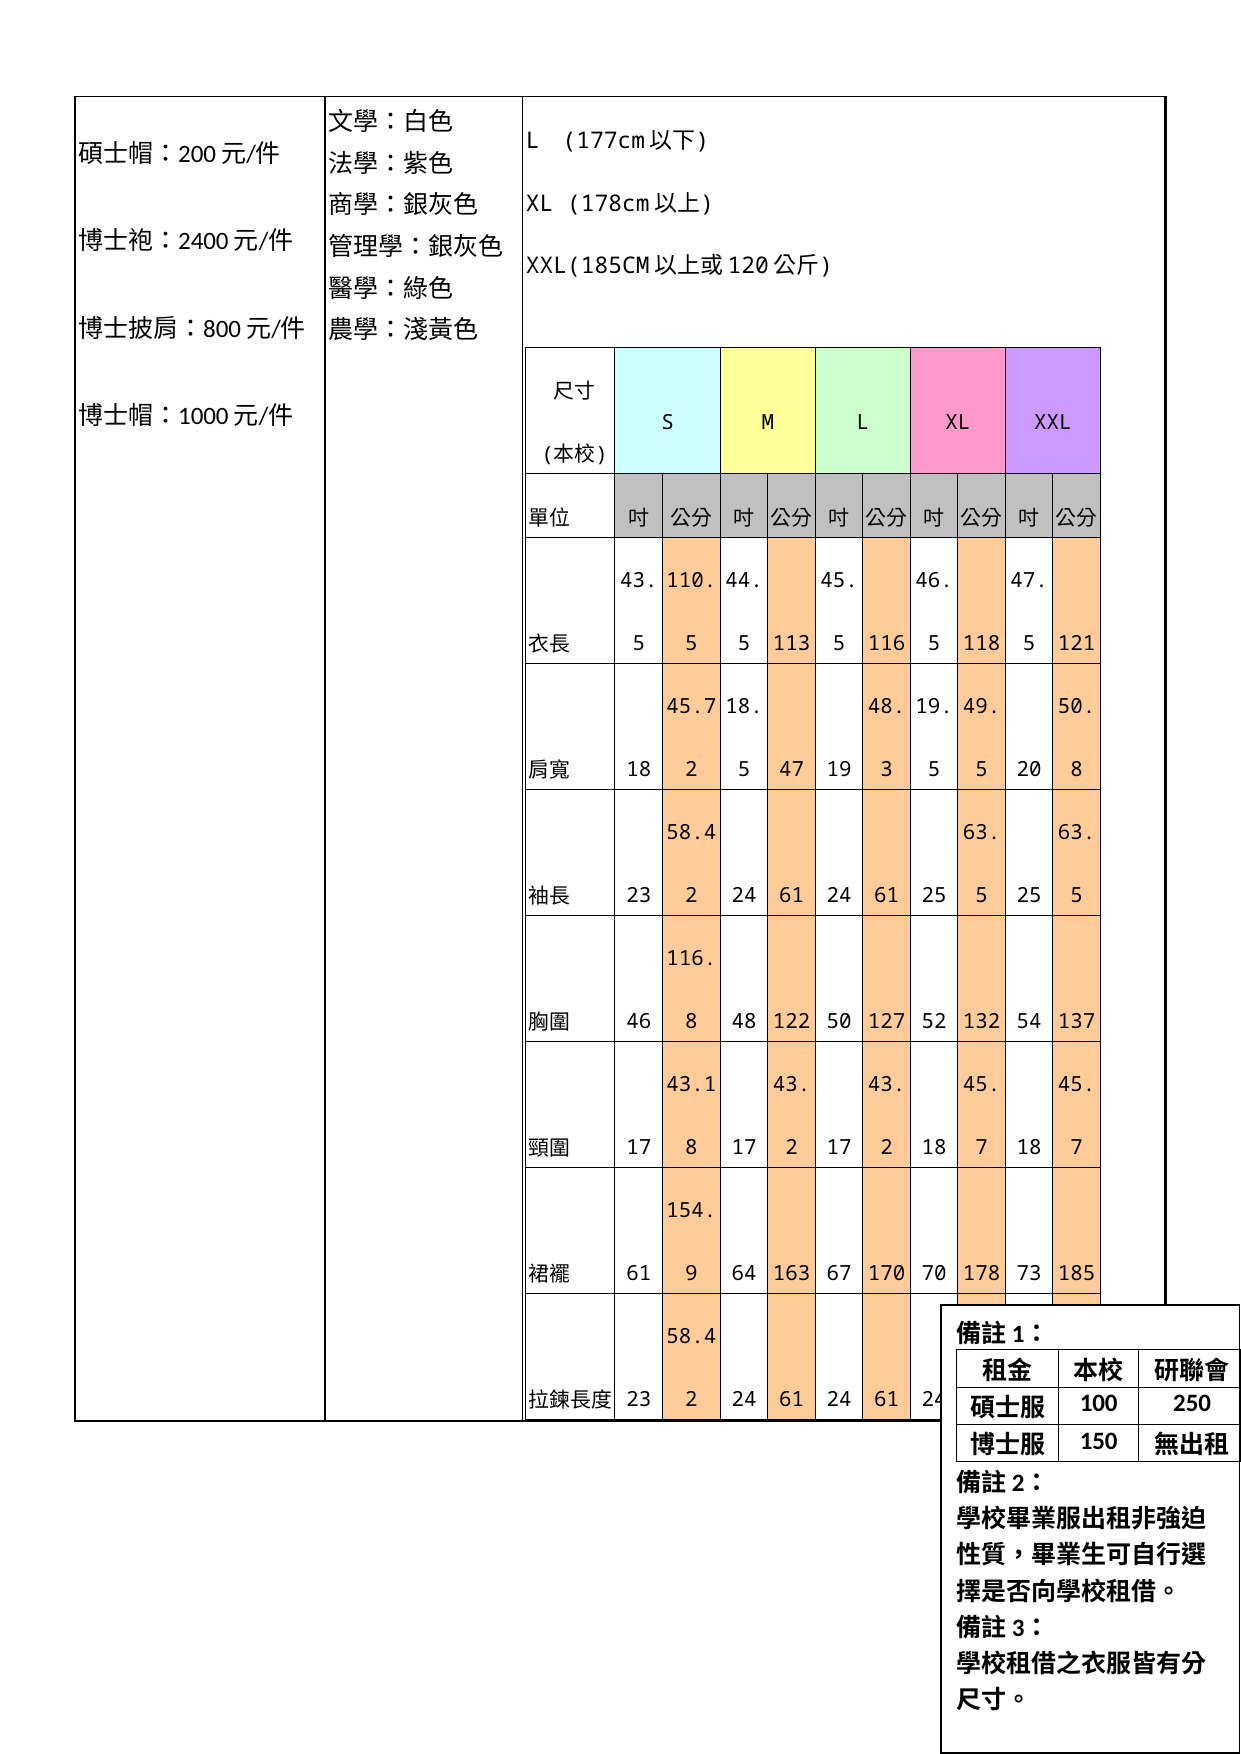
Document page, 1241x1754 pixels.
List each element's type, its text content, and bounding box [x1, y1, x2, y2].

table_cell 博士服 [957, 1425, 1058, 1461]
table_cell 58.42 [663, 790, 720, 915]
table_cell 20 [1006, 664, 1052, 789]
table_cell 116.8 [663, 916, 720, 1041]
table_cell 110.5 [663, 538, 720, 663]
table_cell 170 [863, 1168, 910, 1293]
table_cell 46 [615, 916, 662, 1041]
table_cell 24 [1006, 1294, 1052, 1304]
table_cell 127 [863, 916, 910, 1041]
table_cell 50 [816, 916, 862, 1041]
table_cell 137 [1053, 916, 1100, 1041]
table_cell 70 [911, 1168, 957, 1293]
table_header XXL [1006, 348, 1100, 473]
table_cell 47.5 [1006, 538, 1052, 663]
table_cell 無出租 [1139, 1425, 1239, 1461]
table_cell 24 [816, 1294, 862, 1419]
table_cell 23 [615, 790, 662, 915]
table_cell 61 [615, 1168, 662, 1293]
table_cell 178 [958, 1168, 1005, 1293]
table_cell 衣長 [526, 538, 614, 663]
table_cell 吋 [721, 474, 767, 537]
table_cell 250 [1139, 1388, 1239, 1424]
table_cell 45.72 [663, 664, 720, 789]
table_cell 單位 [526, 474, 614, 537]
table_cell 25 [1006, 790, 1052, 915]
table_cell 19.5 [911, 664, 957, 789]
table_header M [721, 348, 815, 473]
table_cell 17 [721, 1042, 767, 1167]
table_cell 100 [1059, 1388, 1138, 1424]
table_cell 43.2 [863, 1042, 910, 1167]
table_cell S (157cm以下) M (167cm以下) L (177cm以下) XL (178cm以上) XXL(185CM以上或120公斤) [523, 97, 1164, 1420]
table_cell 46.5 [911, 538, 957, 663]
table_cell 44.5 [721, 538, 767, 663]
table_cell 64 [721, 1168, 767, 1293]
table_cell 48 [721, 916, 767, 1041]
table_cell 24 [816, 790, 862, 915]
table_cell 公分 [1053, 474, 1100, 537]
table_cell 吋 [1006, 474, 1052, 537]
table_cell 185 [1053, 1168, 1100, 1293]
table_cell 袖長 [526, 790, 614, 915]
table_cell 肩寬 [526, 664, 614, 789]
table_cell 碩士服 [957, 1388, 1058, 1424]
table_header 尺寸 (本校) [942, 1306, 1239, 1752]
table_cell 45.7 [1053, 1042, 1100, 1167]
table_cell 45.5 [816, 538, 862, 663]
table_cell 63.5 [958, 790, 1005, 915]
table_cell 吋 [816, 474, 862, 537]
table_cell 19 [816, 664, 862, 789]
table_cell 61 [958, 1294, 1005, 1304]
table_cell 121 [1053, 538, 1100, 663]
table_cell 43.5 [615, 538, 662, 663]
table_cell 50.8 [1053, 664, 1100, 789]
table_cell 54 [1006, 916, 1052, 1041]
table_cell 公分 [663, 474, 720, 537]
table_header 本校 [1059, 1350, 1138, 1387]
table_cell 163 [768, 1168, 815, 1293]
table_cell 碩士帽：200元/件 博士袍：2400元/件 博士披肩：800元/件 博士帽：1000元/件 [76, 97, 324, 1420]
table_cell 24 [911, 1294, 957, 1419]
table_cell 24 [721, 790, 767, 915]
table_cell 43.18 [663, 1042, 720, 1167]
table_cell 63.5 [1053, 790, 1100, 915]
table_cell 58.42 [663, 1294, 720, 1419]
table_cell 公分 [863, 474, 910, 537]
table_cell 公分 [768, 474, 815, 537]
table_cell 47 [768, 664, 815, 789]
table_header 研聯會 [1139, 1350, 1239, 1387]
table_cell 吋 [911, 474, 957, 537]
table_cell 116 [863, 538, 910, 663]
table_cell 18 [1006, 1042, 1052, 1167]
table_cell 裙襬 [526, 1168, 614, 1293]
table_header XL [911, 348, 1005, 473]
table_cell 胸圍 [526, 916, 614, 1041]
table_cell 文學：白色 法學：紫色 商學：銀灰色 管理學：銀灰色 醫學：綠色 農學：淺黃色 [326, 97, 522, 1420]
table_header L [816, 348, 910, 473]
table_cell 61 [768, 790, 815, 915]
table_cell 23 [615, 1294, 662, 1419]
table_cell 18.5 [721, 664, 767, 789]
table_cell 118 [958, 538, 1005, 663]
table_cell 61 [863, 790, 910, 915]
table_cell 拉鍊長度 [526, 1294, 614, 1419]
table_cell 吋 [615, 474, 662, 537]
table_cell 61 [863, 1294, 910, 1419]
table_cell 頸圍 [526, 1042, 614, 1167]
table_cell 61 [768, 1294, 815, 1419]
table_cell 49.5 [958, 664, 1005, 789]
table_cell 132 [958, 916, 1005, 1041]
table_cell 113 [768, 538, 815, 663]
table_cell 73 [1006, 1168, 1052, 1293]
table_cell 67 [816, 1168, 862, 1293]
table_cell 24 [721, 1294, 767, 1419]
table_header 尺寸 (本校) [526, 348, 614, 473]
table_cell 48.3 [863, 664, 910, 789]
table_cell 18 [615, 664, 662, 789]
table_cell 公分 [958, 474, 1005, 537]
table_cell 43.2 [768, 1042, 815, 1167]
table_cell 25 [911, 790, 957, 915]
table_cell 122 [768, 916, 815, 1041]
table_cell 45.7 [958, 1042, 1005, 1167]
table_cell 61 [1053, 1294, 1100, 1304]
table_cell 52 [911, 916, 957, 1041]
table_cell 150 [1059, 1425, 1138, 1461]
table_header 租金 [957, 1350, 1058, 1387]
table_header S [615, 348, 720, 473]
table_cell 17 [615, 1042, 662, 1167]
table_cell 18 [911, 1042, 957, 1167]
table_cell 17 [816, 1042, 862, 1167]
table_cell 154.9 [663, 1168, 720, 1293]
